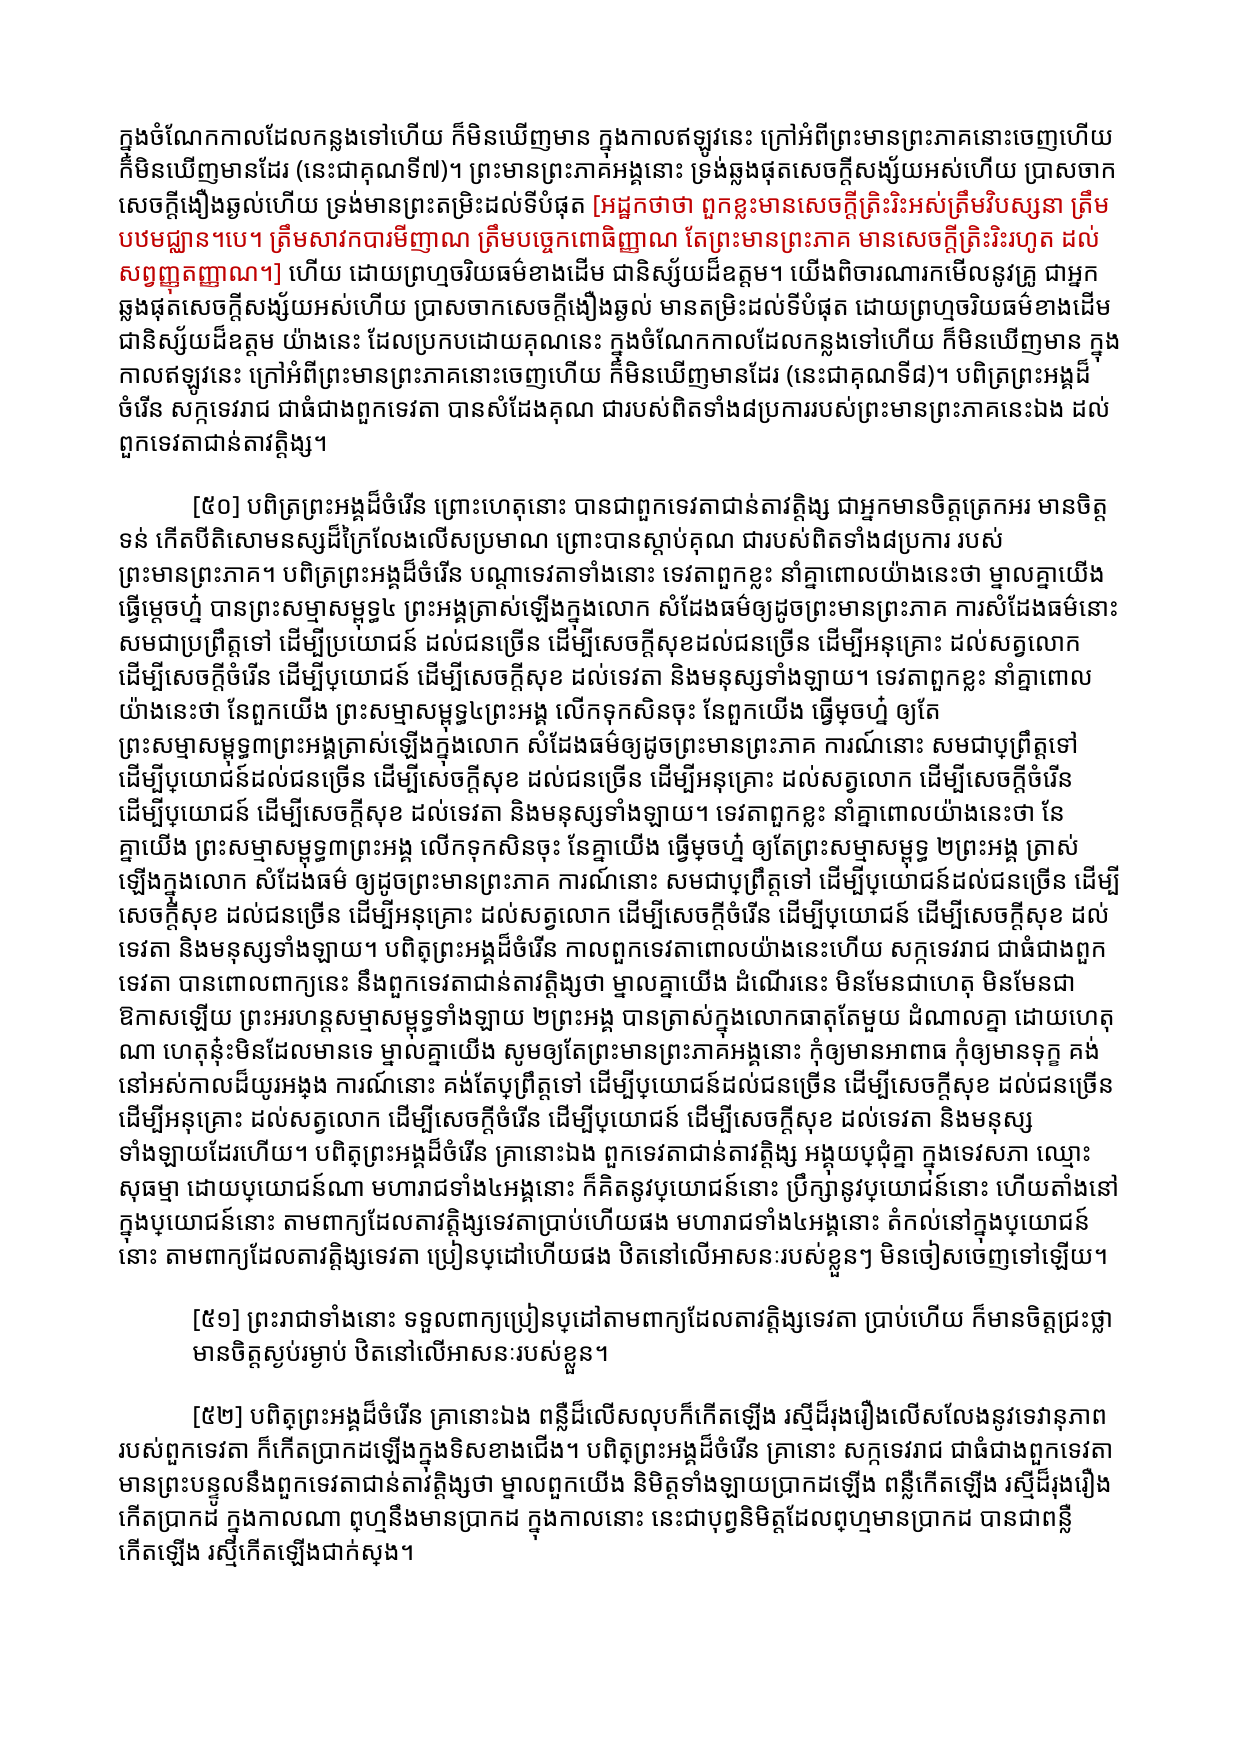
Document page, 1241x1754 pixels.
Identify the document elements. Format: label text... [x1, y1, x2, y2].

text [៥២] បពិត្រព្រះអង្គដ៏ចំរើន គ្រានោះឯង ពន្លឺដ៏លើសលុបក៏កើតឡើង រស្មីដ៏​រុងរឿងលើសលែងនូវទេវានុភាព របស់ពួកទេវតា ក៏កើតប្រាកដឡើង​ក្នុងទិសខាងជើង។ បពិត្រព្រះអង្គដ៏ចំរើន គ្រានោះ សក្កទេវរាជ ជាធំជាងពួកទេវតា មានព្រះបន្ទូល​នឹងពួក​ទេវតាជាន់តាវត្តិង្សថា ម្នាលពួកយើង និមិត្តទាំងឡាយប្រាកដឡើង ពន្លឺកើតឡើង រស្មី​ដ៏​រុងរឿងកើតប្រាកដ ក្នុងកាលណា ព្រហ្មនឹងមានប្រាកដ ក្នុងកាលនោះ នេះជា​បុព្វនិមិត្ត​ដែលព្រហ្មមានប្រាកដ បានជាពន្លឺកើតឡើង រស្មីកើតឡើងជាក់ស្តែង។ [118, 1398, 1122, 1568]
text [៤៩] បពិត្រព្រះអង្គដ៏ចំរើន ព្រោះហេតុនោះ បានជាពួកទេវតាជាន់តាវត្តិង្ស មានចិត្តត្រេកអរ រីករាយ កើតបីតិសោមនស្ស ដោយក្រៃលែង លើសប្រមាណថា អើហ្ន៎ ពួកកាយទិព្វ នៅពេញត្រៀបត្រា ពួកអសុរកាយ បាត់ទៅអស់។ បពិត្រព្រះអង្គដ៏ចំរើន គ្រានោះ សក្កទេវរាជ ជាធំជាងពួកទេវតា ជ្រាបនូវសេចក្តី​ជ្រះថ្លា របស់ពួកទេវតា ជាន់​តាវត្តិង្សហើយ ទើបមានព្រះបន្ទូល​នឹងពួកទេវតា ជាន់តាវត្តិង្សថា ម្នាលគ្នាយើង អ្នក​ទាំងឡាយ ចង់ស្តាប់គុណ ជារបស់ពិត៨ប្រការ របស់​ព្រះមានព្រះភាគ​នោះដែរឬ។ ពួក​ទេវតាក្រាបទូលថា បពិត្រព្រះអង្គ ទ្រង់និទ៌ុក្ខ យើងខ្ញុំចង់ស្តាប់គុណ ជារបស់ពិត​៨ប្រការ របស់​ព្រះមានព្រះភាគនោះ។ បពិត្រព្រះអង្គដ៏ចំរើន គ្រានោះ សក្កទេវរាជ ជាធំជាង​ទេវតា បានសំដែងគុណ ជារបស់ពិត៨ប្រការ របស់ព្រះមានព្រះភាគ ដល់​ពួកទេវតា ជាន់​តាវត្តិង្ស ម្នាលអ្នកដ៏​ចំរើនទាំងឡាយ ពួកទេវតាជាន់តាវត្តិង្ស សំគាល់​ហេតុនោះ​ដូចម្តេច ព្រះមានព្រះភាគអង្គនោះ ទ្រង់ប្រតិបត្តិ ដើម្បីប្រយោជន៍​ដល់ជនច្រើន ដើម្បី​សេចក្តី​សុខ ដល់ជនច្រើន ដើម្បីអនុគ្រោះ ដល់សត្វលោក ដើម្បីសេចក្តីចំរើន ដើម្បីប្រយោជន៍ ដើម្បីសេចក្តីសុខ ដល់ទេវតា និងមនុស្សទាំងឡាយរហូតមក។ យើងពិចារណា​រក​មើលនូវ​គ្រូ ដែលជាអ្នកប្រតិបត្តិ ដើម្បីប្រយោជន៍​ដល់ជនច្រើន ដើម្បី​សេចក្តី​សុខ ដល់ជនច្រើន ដើម្បីអនុគ្រោះ ដល់សត្វលោក ដើម្បីសេចក្តីចំរើន ដើម្បីប្រយោជន៍ ដើម្បីសេចក្តីសុខ ដល់ទេវតា និងមនុស្សទាំងឡាយ យ៉ាងនេះ ជាអ្នកប្រកបដោយគុណ នេះ ក្នុងចំណែកកាលដែលកន្លងទៅហើយ មិនឃើញ​មានក្នុងកាល​ឥឡូវនេះ ក្រៅអំពី​ព្រះមានព្រះភាគនោះចេញហើយ ក៏មិនឃើញមានដែរ (នេះជាគុណទី១)។ ធម៌ដែល​ព្រះមានព្រះភាគអង្គនោះ ត្រាស់សំដែងហើយដោយល្អ ជាធម៌​ដែលអរិយបុគ្គល គប្បីឃើញ​ច្បាស់ដោយខ្លួនឯង ជាធម៌ឲ្យនូវផល មិនរង់ចាំកាល ជាធម៌ដែលអរិយបុគ្គល គួរហៅបុគ្គលដទៃឲ្យចូលមកមើលបាន ជាធម៌ដែលអរិយបុគ្គល គួរបង្អោន​ចូលមកទុក​ក្នុងចិត្តបាន ជាធម៌ដែល​វិញ្ញូជនទាំងឡាយ គប្បីដឹងច្បាស់ក្នុងចិត្ត​របស់ខ្លួន។ យើងពិចារណារកមើលនូវគ្រូ ដែលជាអ្នកសំដែងនូវធម៌ គួរបង្អោនចូលមក​ទុក​ក្នុង​ចិត្ត​បាន យ៉ាងនេះ ជាអ្នកប្រកបដោយគុណនេះ ក្នុងចំណែក​កាលដែល​កន្លងទៅហើយ មិន​ឃើញមានក្នុងកាលឥឡូវនេះ ក្រៅអំពីព្រះមានព្រះភាគនោះ​ចេញហើយ ក៏មិនឃើញ​មានដែរ (នេះជាគុណទី២)។ ព្រះមានព្រះភាគអង្គនោះ ទ្រង់បញ្ញត្តដោយប្រពៃ​ហើយថា នេះជាកុសល ទ្រង់បញ្ញត្ត​ហើយ ដោយប្រពៃថា នេះ ជាអកុសល។ នេះប្រកបដោយ​ទោស។ នេះ មិនប្រកបដោយទោស។ នេះគួរសេព។ នេះមិនគួរសេព។ នេះជាអំពើ​ថោក​ទាប។ នេះជាអំពើថ្លៃថ្លា។ ព្រះមានព្រះភាគ ទ្រង់បញ្ញត្ត​ដោយប្រពៃហើយថា នេះ ធម៌​ខ្មៅ ធម៌ស និងធម៌ជាសប្បដិភាគ (លាយខ្មៅ លាយស)។ យើងពិចារណា​រក​មើល​នូវ​គ្រូ ដែលជាអ្នកបញ្ញត្តនូវធម៌ទាំងឡាយ ដែលជាកុសល ជាអកុសល ប្រកបដោយ​ទោស មិនប្រកបដោយទោស គួរសេព និងមិនគួរសេព ​ថោក​ទាប និងថ្លៃថ្លា ធម៌ខ្មៅ ធម៌ស និងសប្បដិភាគ យ៉ាងនេះ ជាអ្នកប្រកបដោយ​គុណនេះ ក្នុងចំណែក​កាលដែល​កន្លង​ទៅ​ហើយ មិន​ឃើញមាន ក្នុងកាលឥឡូវនេះ ក្រៅអំពីព្រះមានព្រះភាគនោះចេញហើយ ក៏មិនឃើញ​មានដែរ (នេះជាគុណទី៣)។ បដិបទា ជាទីទៅកាន់ព្រះនិព្វាន ដែល​ព្រះមានព្រះភាគអង្គនោះ ទ្រង់បញ្ញត្ត​ល្អហើយ ដល់សាវ័កទាំងឡាយ ទាំងព្រះនិព្វាន ទាំង​បដិបទា ក៏ប្រៀបធៀបគ្នាបាន។ ទឹកក្នុងទន្លេគង្គា ប្រៀបស្មើនឹងទឹកក្នុងទន្លេយមុនា ដូចម្តេចមិញ បដិបទា ជាទីទៅកាន់ព្រះនិព្វាន ដែល​ព្រះមានព្រះភាគអង្គនោះ ទ្រង់​បញ្ញត្តល្អហើយ ដល់សាវ័កទាំងឡាយ ទាំងព្រះនិព្វាន ទាំងបដិបទា ក៏ប្រៀបធៀបគ្នា​បាន​ដូច្នោះដែរ។ យើងពិចារណា​រក​មើល​នូវ​គ្រូ ជាអ្នកបញ្ញត្ត នូវបដិបទា ជាទី​ទៅកាន់​ព្រះនិព្វាន​យ៉ាងនេះ ជាអ្នកប្រកបដោយ​គុណនេះ ក្នុងចំណែក​កាលដែល​កន្លង​ទៅ​ហើយ មិន​ឃើញមាន ក្នុងកាលឥឡូវនេះ ក្រៅអំពីព្រះមានព្រះភាគនោះចេញហើយ ក៏មិនឃើញ​មានដែរ (នេះជាគុណទី៤)។ ព្រះមានព្រះភាគអង្គនោះ ទ្រង់បានពួក​សេក្ខបុគ្គល ដែលឋិតនៅក្នុងបដិបទាហើយ និងពួកព្រះខីណាស្រព ដែលមាន​ព្រហ្ម​ចរិយធម៌ អប់រំស្រេចហើយជាគ្នីគ្នា តែព្រះមានព្រះភាគ ទ្រង់មិនជាប់​ព្រះទ័យ​នឹង​គ្នីគ្នា​នោះទេ ទ្រង់ប្រកបនូវសេចក្តី​ត្រេកអរ តែមួយព្រះអង្គឯង។ យើងពិចារណា​រក​មើល​នូវ​គ្រូ ជាអ្នកប្រកបនូវសេចក្តីត្រេកអរ តែម្នាក់ឯងយ៉ាងនេះ ដែលជាអ្នកប្រកប​ដោយគុណ​នេះ ក្នុងចំណែក​កាលដែល​កន្លង​ទៅ​ហើយ ក៏មិន​ឃើញមាន ក្នុងកាលឥឡូវនេះ ក្រៅអំពី​ព្រះមានព្រះភាគនោះចេញហើយ ក៏មិនឃើញ​មានដែរ (នេះជាគុណទី៥)។ លាភសម្រេច​ហើយ សេចក្តីសរសើរ ក៏សម្រេច​ហើយ ដល់​ព្រះមានព្រះភាគអង្គនោះ ទាំង​ពួកក្សត្រ ក៏មានសភាព​ជាអ្នកស្រឡាញ់ រាប់រក (ព្រះអង្គ) ប៉ុន្តែព្រះមានព្រះភាគ​អង្គនោះ ប្រាសចាកសេចក្តីស្រវឹង (ក្នុងលាភជាដើមនោះ) ហើយ រមែង​សោយនូវ​អាហារ (តាមធម្មតា)។ យើងពិចារណា​រក​មើល​នូវ​គ្រូ ជាអ្នកប្រាសចាកសេចក្តីស្រវឹង បរិភោគ​នូវអាហារ​យ៉ាងនេះ ដែលប្រកបដោយគុណនេះ ក្នុងចំណែក​កាលដែល​កន្លង​ទៅ​ហើយ ក៏មិន​ឃើញមាន ក្នុងកាលឥឡូវនេះ ក្រៅអំពីព្រះមានព្រះភាគនោះចេញហើយ ក៏មិនឃើញ​មានដែរ (នេះជាគុណទី៦)។ ព្រះមានព្រះភាគ ទ្រង់ត្រាស់យ៉ាងណា ទ្រង់​ធ្វើ​យ៉ាងនោះ ទ្រង់ធ្វើយ៉ាងណា ទ្រង់ត្រាស់យ៉ាងនោះ ព្រះមានព្រះភាគ ទ្រង់ត្រាស់​យ៉ាងណា ទ្រង់ធ្វើយ៉ាងនោះ ទ្រង់ធ្វើយ៉ាងណា ទ្រង់ត្រាស់យ៉ាងនោះ ដោយប្រការ​យ៉ាង​នេះឯង។ យើងពិចារណា​រក​មើល​នូវ​គ្រូ​ ជាអ្នកប្រតិបត្តិនូវ​ធម៌ ដ៏សមគួរដល់​ធម៌​យ៉ាង​នេះ ដែលប្រកបដោយគុណនេះ ក្នុងចំណែកកាលដែលកន្លងទៅហើយ ក៏មិនឃើញ​មាន ក្នុងកាលឥឡូវនេះ ក្រៅអំពីព្រះមានព្រះភាគនោះចេញហើយ ក៏​មិនឃើញ​មានដែរ (នេះជាគុណទី៧)។ ព្រះមានព្រះភាគអង្គនោះ ទ្រង់ឆ្លងផុតសេចក្តីសង្ស័យអស់ហើយ ប្រាសចាក​សេចក្តី​ងឿងឆ្ងល់​ហើយ ទ្រង់មានព្រះតម្រិះ​ដល់ទីបំផុត [អដ្ឋកថាថា ពួកខ្លះ​មានសេចក្តីត្រិះរិះ​អស់ត្រឹមវិបស្សនា ត្រឹមបឋមជ្ឈាន។បេ។ ត្រឹមសាវកបារមីញាណ ត្រឹម​បច្ចេកពោធិញ្ញាណ តែ​ព្រះមានព្រះភាគ មានសេចក្តីត្រិះរិះ​រហូត ដល់សព្វញ្ញុតញ្ញាណ។] ហើយ ដោយព្រហ្មចរិយធម៌ខាងដើម ជានិស្ស័យ​ដ៏ឧត្តម។ យើងពិចារណា​រក​មើល​នូវ​គ្រូ ជាអ្នកឆ្លងផុតសេចក្តីសង្ស័យអស់ហើយ ប្រាសចាក​សេចក្តី​ងឿងឆ្ងល់​ មានតម្រិះ​ដល់ទីបំផុត ដោយព្រហ្មចរិយធម៌ខាងដើម ជានិស្ស័យ​ដ៏ឧត្តម យ៉ាង​នេះ ដែលប្រកបដោយ​គុណនេះ ក្នុងចំណែក​កាលដែល​កន្លងទៅហើយ ក៏មិនឃើញ​មាន ក្នុងកាលឥឡូវ​នេះ ក្រៅអំពី​ព្រះមានព្រះភាគនោះចេញហើយ ក៏​មិនឃើញ​មានដែរ (នេះជាគុណទី៨)។ បពិត្រព្រះអង្គដ៏ចំរើន សក្កទេវរាជ ជាធំ​ជាងពួកទេវតា បានសំដែង​គុណ ជារបស់ពិតទាំង​៨ប្រការរបស់ព្រះមានព្រះភាគនេះ​ឯង ដល់ពួកទេវតាជាន់តាវត្តិង្ស។ [118, 118, 1122, 459]
text [៥១] ព្រះរាជាទាំងនោះ ទទួលពាក្យប្រៀនប្រដៅតាមពាក្យដែលតាវត្តិង្សទេវតា​ ប្រាប់ហើយ ក៏មានចិត្តជ្រះថ្លា មានចិត្តស្ងប់រម្ងាប់ ឋិតនៅលើអាសនៈរបស់ខ្លួន។ [192, 1301, 1122, 1369]
text [៥០] បពិត្រព្រះអង្គដ៏ចំរើន ព្រោះហេតុនោះ បានជាពួកទេវតាជាន់តាវត្តិង្ស ជាអ្នក​មានចិត្តត្រេកអរ មានចិត្តទន់ កើតបីតិសោមនស្សដ៏ក្រៃលែងលើសប្រមាណ ព្រោះ​បានស្តាប់​គុណ ជារបស់ពិតទាំង៨ប្រការ របស់ព្រះមានព្រះភាគ។ បពិត្រព្រះអង្គដ៏ចំរើន បណ្តាទេវតាទាំងនោះ ទេវតាពួកខ្លះ នាំគ្នាពោលយ៉ាង​នេះថា ម្នាលគ្នាយើង ធ្វើម្តេចហ្ន៎ បានព្រះសម្មាសម្ពុទ្ធ៤ ព្រះអង្គត្រាស់ឡើងក្នុងលោក សំដែង​ធម៌​ឲ្យដូចព្រះមានព្រះភាគ ការសំដែងធម៌នោះ សមជាប្រព្រឹត្តទៅ ដើម្បីប្រយោជន៍ ដល់​ជន​ច្រើន ដើម្បីសេចក្តីសុខដល់ជនច្រើន ដើម្បីអនុគ្រោះ ដល់សត្វលោក ដើម្បីសេចក្តីចំរើន ដើម្បីប្រយោជន៍​ ដើម្បីសេចក្តីសុខ ដល់​ទេវតា និងមនុស្សទាំងឡាយ។ ទេវតាពួកខ្លះ នាំគ្នា​ពោលយ៉ាងនេះថា នែពួកយើង ព្រះសម្មាសម្ពុទ្ធ៤ព្រះអង្គ លើកទុកសិនចុះ នែ​ពួកយើង ធ្វើម្តេចហ្ន៎ ឲ្យតែព្រះសម្មាសម្ពុទ្ធ៣ព្រះអង្គត្រាស់ឡើងក្នុងលោក សំដែង​ធម៌​ឲ្យដូច​ព្រះមានព្រះភាគ ការណ៍នោះ សមជាប្រព្រឹត្តទៅ ដើម្បីប្រយោជន៍​ដល់ជនច្រើន ដើម្បីសេចក្តីសុខ ដល់ជនច្រើន ដើម្បីអនុគ្រោះ ដល់សត្វលោក ដើម្បីសេចក្តីចំរើន ដើម្បីប្រយោជន៍​ ដើម្បីសេចក្តីសុខ ដល់​ទេវតា និងមនុស្សទាំងឡាយ។ ទេវតាពួកខ្លះ នាំគ្នា​ពោលយ៉ាងនេះថា នែគ្នាយើង ព្រះសម្មាសម្ពុទ្ធ៣ព្រះអង្គ លើកទុកសិនចុះ នែគ្នា​យើង ធ្វើម្តេចហ្ន៎ ឲ្យតែព្រះសម្មាសម្ពុទ្ធ ២ព្រះអង្គ ត្រាស់ឡើងក្នុងលោក សំដែងធម៌ ឲ្យដូចព្រះមានព្រះភាគ ការណ៍នោះ សមជាប្រព្រឹត្តទៅ ដើម្បីប្រយោជន៍​ដល់ជនច្រើន ដើម្បីសេចក្តីសុខ ដល់ជនច្រើន ដើម្បីអនុគ្រោះ ដល់សត្វលោក ដើម្បីសេចក្តីចំរើន ដើម្បីប្រយោជន៍​ ដើម្បីសេចក្តីសុខ ដល់​ទេវតា និងមនុស្សទាំងឡាយ។ បពិត្រព្រះអង្គដ៏ចំរើន កាលពួកទេវតា​ពោលយ៉ាងនេះហើយ សក្កទេវរាជ ជាធំជាង​ពួកទេវតា បានពោលពាក្យនេះ នឹងពួកទេវតាជាន់តាវត្តិង្សថា ម្នាលគ្នាយើង ដំណើរ​នេះ មិនមែន​ជាហេតុ មិនមែនជាឱកាសឡើយ ព្រះអរហន្តសម្មាសម្ពុទ្ធទាំងឡាយ ២ព្រះអង្គ បានត្រាស់ក្នុងលោកធាតុតែមួយ ដំណាលគ្នា ដោយហេតុណា ហេតុនុ៎ះមិនដែល​មានទេ ម្នាលគ្នាយើង សូមឲ្យតែ​ព្រះមានព្រះភាគអង្គនោះ កុំឲ្យមានអាពាធ កុំឲ្យមានទុក្ខ គង់​នៅ​អស់កាលដ៏យូរអង្វែង ការណ៍នោះ គង់តែប្រព្រឹត្តទៅ ដើម្បីប្រយោជន៍​ដល់ជនច្រើន ដើម្បីសេចក្តីសុខ ដល់ជនច្រើន ដើម្បីអនុគ្រោះ ដល់សត្វលោក ដើម្បីសេចក្តីចំរើន ដើម្បីប្រយោជន៍​ ដើម្បីសេចក្តីសុខ ដល់​ទេវតា និងមនុស្សទាំងឡាយដែរហើយ។ បពិត្រព្រះអង្គដ៏ចំរើន គ្រានោះឯង ពួកទេវតាជាន់តាវត្តិង្ស អង្គុយប្រជុំគ្នា ក្នុងទេវសភា ឈ្មោះសុធម្មា ដោយប្រយោជន៍ណា មហារាជទាំង៤អង្គនោះ ក៏គិតនូវប្រយោជន៍​នោះ ប្រឹក្សានូវប្រយោជន៍នោះ ហើយតាំងនៅក្នុង​ប្រយោជន៍នោះ តាមពាក្យដែលតាវត្តិង្ស​ទេវតាប្រាប់ហើយផង មហារាជទាំង៤អង្គនោះ តំកល់នៅក្នុង​ប្រយោជន៍នោះ តាមពាក្យ​ដែល​តាវត្តិង្សទេវតា ប្រៀនប្រដៅហើយផង ឋិតនៅលើអាសនៈរបស់ខ្លួនៗ មិន​ចៀស​ចេញ​ទៅឡើយ។ [118, 488, 1122, 1271]
